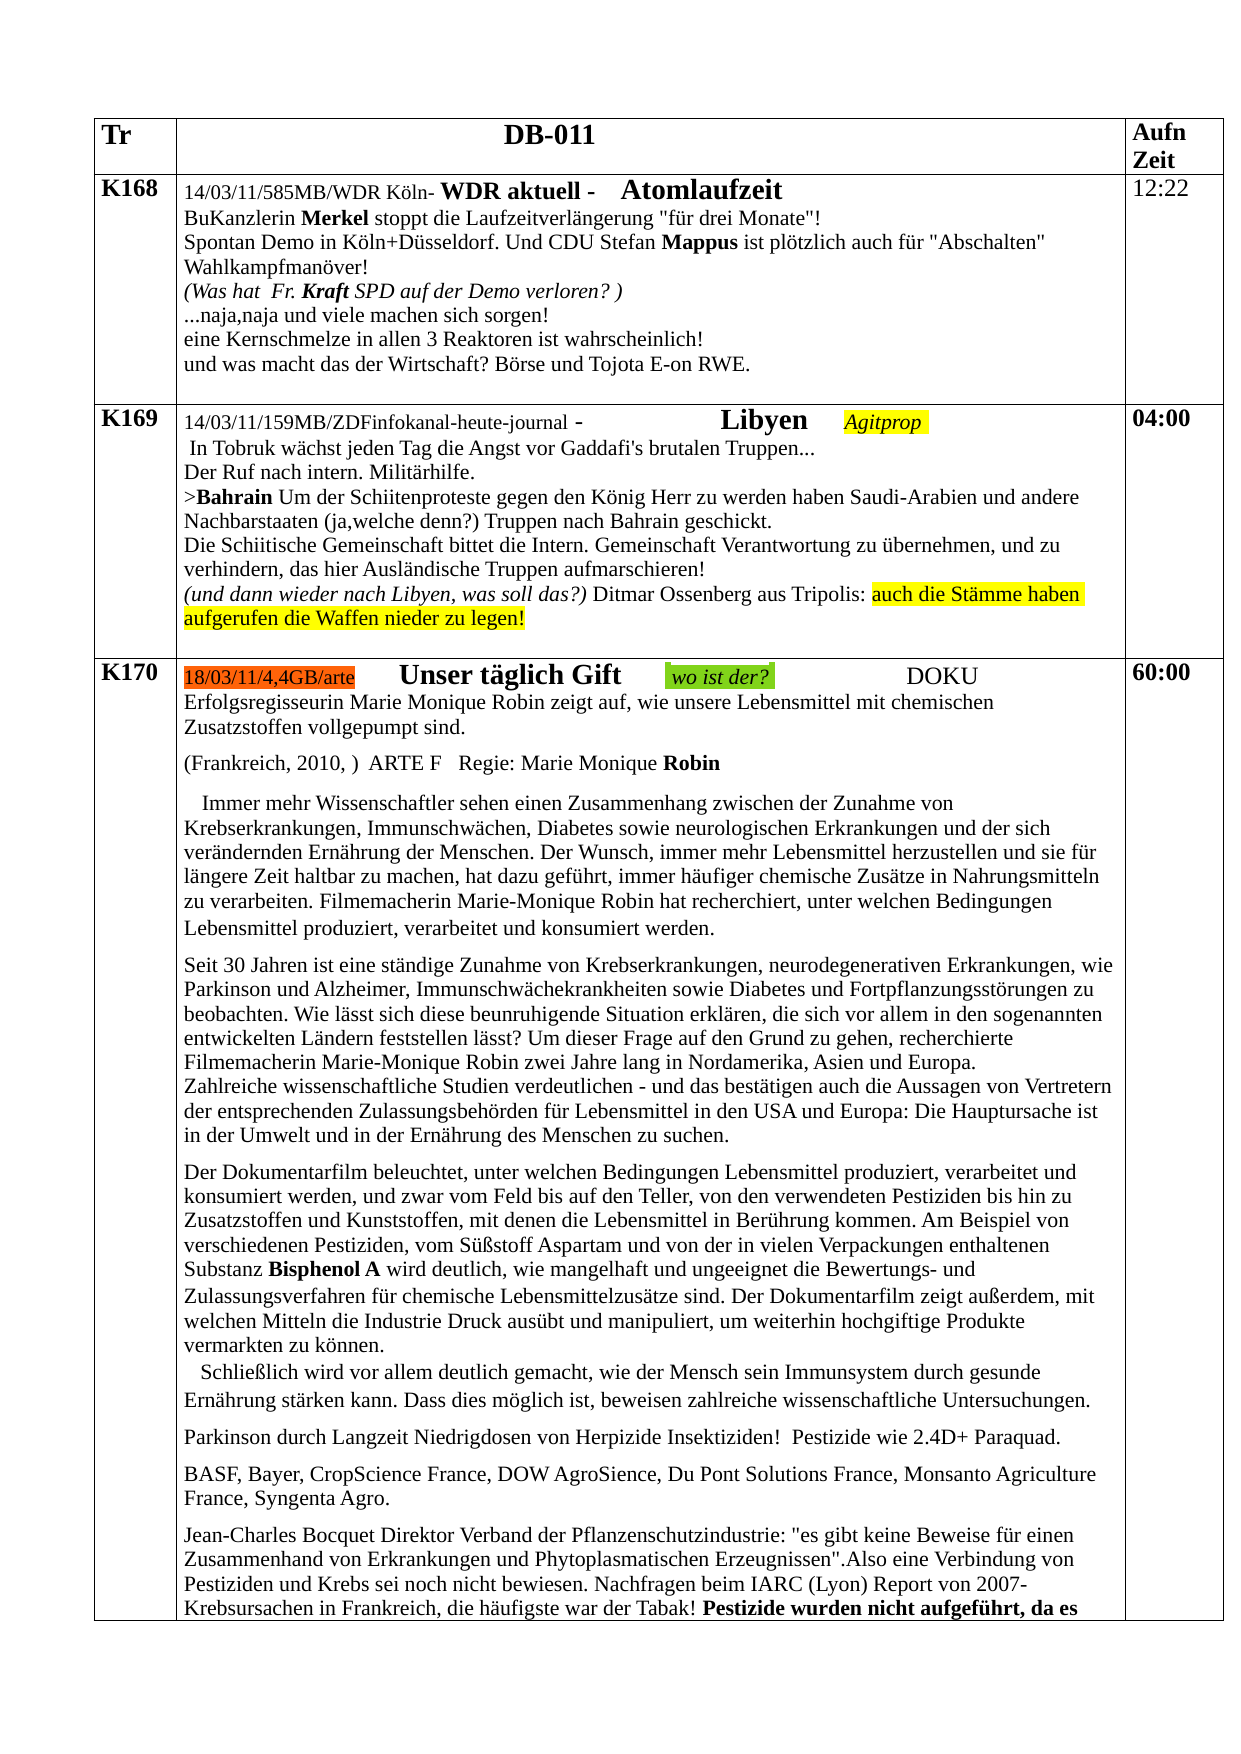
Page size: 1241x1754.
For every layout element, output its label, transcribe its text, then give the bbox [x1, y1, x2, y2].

table_cell 18/03/11/4,4GB/arte Unser täglich Gift wo ist der? DOKU Erfolgsregisseurin Marie Monique Robin zeigt auf, wie unsere Lebensmittel mit chemischen Zusatzstoffen vollgepumpt sind. (Frankreich, 2010, ) ARTE F Regie: Marie Monique Robin Immer mehr Wissenschaftler sehen einen Zusammenhang zwischen der Zunahme von Krebserkrankungen, Immunschwächen, Diabetes sowie neurologischen Erkrankungen und der sich verändernden Ernährung der Menschen. Der Wunsch, immer mehr Lebensmittel herzustellen und sie für längere Zeit haltbar zu machen, hat dazu geführt, immer häufiger chemische Zusätze in Nahrungsmitteln zu verarbeiten. Filmemacherin Marie-Monique Robin hat recherchiert, unter welchen Bedingungen Lebensmittel produziert, verarbeitet und konsumiert werden. Seit 30 Jahren ist eine ständige Zunahme von Krebserkrankungen, neurodegenerativen Erkrankungen, wie Parkinson und Alzheimer, Immunschwächekrankheiten sowie Diabetes und Fortpflanzungsstörungen zu beobachten. Wie lässt sich diese beunruhigende Situation erklären, die sich vor allem in den sogenannten entwickelten Ländern feststellen lässt? Um dieser Frage auf den Grund zu gehen, recherchierte Filmemacherin Marie-Monique Robin zwei Jahre lang in Nordamerika, Asien und Europa. Zahlreiche wissenschaftliche Studien verdeutlichen - und das bestätigen auch die Aussagen von Vertretern der entsprechenden Zulassungsbehörden für Lebensmittel in den USA und Europa: Die Hauptursache ist in der Umwelt und in der Ernährung des Menschen zu suchen. Der Dokumentarfilm beleuchtet, unter welchen Bedingungen Lebensmittel produziert, verarbeitet und konsumiert werden, und zwar vom Feld bis auf den Teller, von den verwendeten Pestiziden bis hin zu Zusatzstoffen und Kunststoffen, mit denen die Lebensmittel in Berührung kommen. Am Beispiel von verschiedenen Pestiziden, vom Süßstoff Aspartam und von der in vielen Verpackungen enthaltenen Substanz Bisphenol A wird deutlich, wie mangelhaft und ungeeignet die Bewertungs- und Zulassungsverfahren für chemische Lebensmittelzusätze sind. Der Dokumentarfilm zeigt außerdem, mit welchen Mitteln die Industrie Druck ausübt und manipuliert, um weiterhin hochgiftige Produkte vermarkten zu können. Schließlich wird vor allem deutlich gemacht, wie der Mensch sein Immunsystem durch gesunde Ernährung stärken kann. Dass dies möglich ist, beweisen zahlreiche wissenschaftliche Untersuchungen. Parkinson durch Langzeit Niedrigdosen von Herpizide Insektiziden! Pestizide wie 2.4D+ Paraquad. BASF, Bayer, CropScience France, DOW AgroSience, Du Pont Solutions France, Monsanto Agriculture France, Syngenta Agro. Jean-Charles Bocquet Direktor Verband der Pflanzenschutzindustrie: "es gibt keine Beweise für einen Zusammenhand von Erkrankungen und Phytoplasmatischen Erzeugnissen".Also eine Verbindung von Pestiziden und Krebs sei noch nicht bewiesen. Nachfragen beim IARC (Lyon) Report von 2007- Krebsursachen in Frankreich, die häufigste war der Tabak! Pestizide wurden nicht aufgeführt, da es [177, 659, 1125, 1620]
table_cell 12:22 [1126, 175, 1223, 404]
table_cell 60:00 [1126, 659, 1223, 1620]
table_cell K170 [95, 659, 176, 1620]
table_cell 14/03/11/585MB/WDR Köln- WDR aktuell - Atomlaufzeit BuKanzlerin Merkel stoppt die Laufzeitverlängerung "für drei Monate"! Spontan Demo in Köln+Düsseldorf. Und CDU Stefan Mappus ist plötzlich auch für "Abschalten" Wahlkampfmanöver! (Was hat Fr. Kraft SPD auf der Demo verloren? ) ...naja,naja und viele machen sich sorgen! eine Kernschmelze in allen 3 Reaktoren ist wahrscheinlich! und was macht das der Wirtschaft? Börse und Tojota E-on RWE. [177, 175, 1125, 404]
table_cell K168 [95, 175, 176, 404]
table_header Aufn Zeit [1126, 119, 1223, 174]
table_cell 14/03/11/159MB/ZDFinfokanal-heute-journal - Libyen Agitprop In Tobruk wächst jeden Tag die Angst vor Gaddafi's brutalen Truppen... Der Ruf nach intern. Militärhilfe. >Bahrain Um der Schiitenproteste gegen den König Herr zu werden haben Saudi-Arabien und andere Nachbarstaaten (ja,welche denn?) Truppen nach Bahrain geschickt. Die Schiitische Gemeinschaft bittet die Intern. Gemeinschaft Verantwortung zu übernehmen, und zu verhindern, das hier Ausländische Truppen aufmarschieren! (und dann wieder nach Libyen, was soll das?) Ditmar Ossenberg aus Tripolis: auch die Stämme haben aufgerufen die Waffen nieder zu legen! [177, 405, 1125, 658]
table_cell 04:00 [1126, 405, 1223, 658]
table_header Tr [95, 119, 176, 174]
table_cell K169 [95, 405, 176, 658]
table_header DB-011 [177, 119, 1125, 174]
